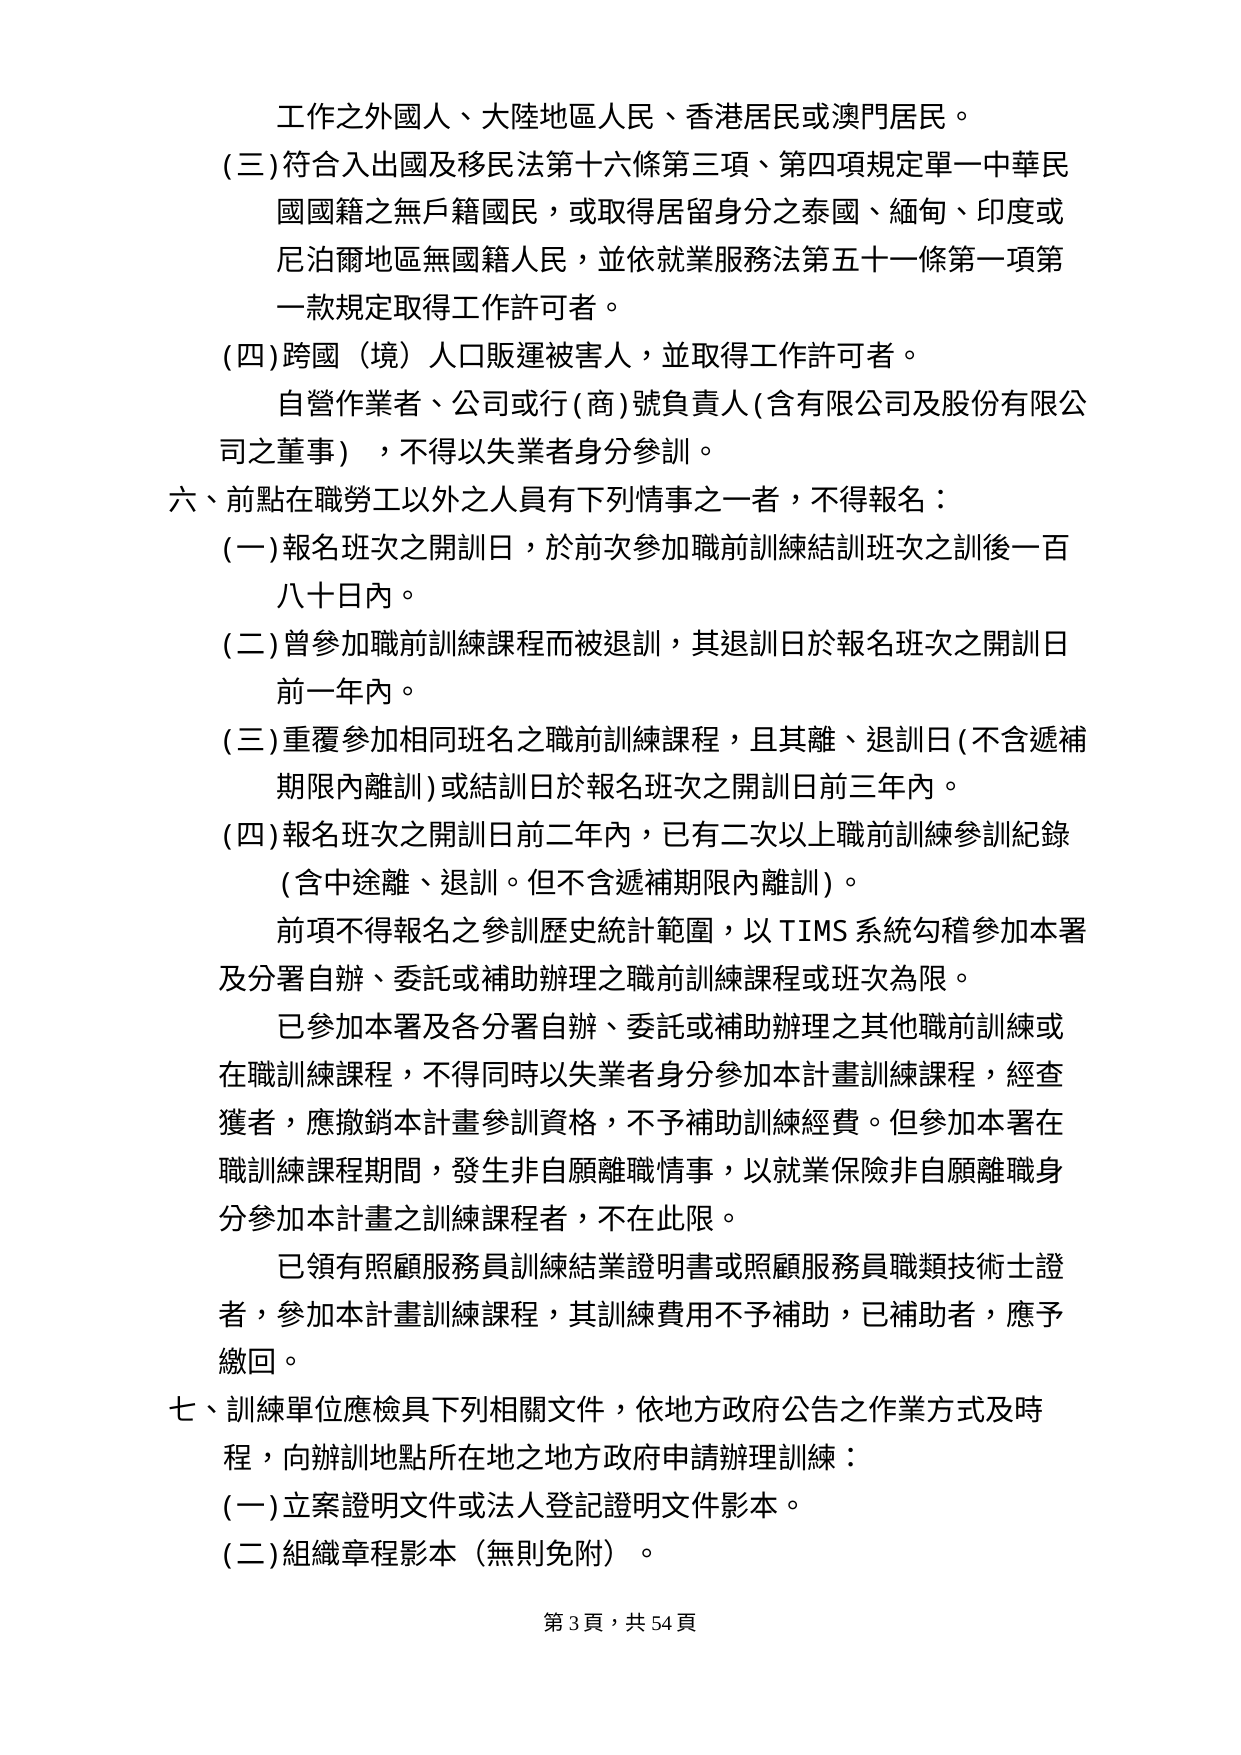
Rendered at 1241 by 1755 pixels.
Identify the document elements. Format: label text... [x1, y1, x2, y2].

table_cell 七、訓練單位應檢具下列相關文件，依地方政府公告之作業方式及時程，向辦訓地點所在地之地方政府申請辦理訓練： (一)立案證明文件或法人登記證明文件影本。 (二)組織章程影本（無則免附）。 [165, 1383, 1096, 1574]
table_cell 工作之外國人、大陸地區人民、香港居民或澳門居民。 (三)符合入出國及移民法第十六條第三項、第四項規定單一中華民國國籍之無戶籍國民，或取得居留身分之泰國、緬甸、印度或尼泊爾地區無國籍人民，並依就業服務法第五十一條第一項第一款規定取得工作許可者。 (四)跨國（境）人口販運被害人，並取得工作許可者。 自營作業者、公司或行(商)號負責人(含有限公司及股份有限公司之董事) ，不得以失業者身分參訓。 [165, 89, 1096, 472]
table_cell 六、前點在職勞工以外之人員有下列情事之一者，不得報名： (一)報名班次之開訓日，於前次參加職前訓練結訓班次之訓後一百八十日內。 (二)曾參加職前訓練課程而被退訓，其退訓日於報名班次之開訓日前一年內。 (三)重覆參加相同班名之職前訓練課程，且其離、退訓日(不含遞補期限內離訓)或結訓日於報名班次之開訓日前三年內。 (四)報名班次之開訓日前二年內，已有二次以上職前訓練參訓紀錄(含中途離、退訓。但不含遞補期限內離訓)。 前項不得報名之參訓歷史統計範圍，以TIMS系統勾稽參加本署及分署自辦、委託或補助辦理之職前訓練課程或班次為限。 已參加本署及各分署自辦、委託或補助辦理之其他職前訓練或在職訓練課程，不得同時以失業者身分參加本計畫訓練課程，經查獲者，應撤銷本計畫參訓資格，不予補助訓練經費。但參加本署在職訓練課程期間，發生非自願離職情事，以就業保險非自願離職身分參加本計畫之訓練課程者，不在此限。 已領有照顧服務員訓練結業證明書或照顧服務員職類技術士證者，參加本計畫訓練課程，其訓練費用不予補助，已補助者，應予繳回。 [165, 472, 1096, 1382]
